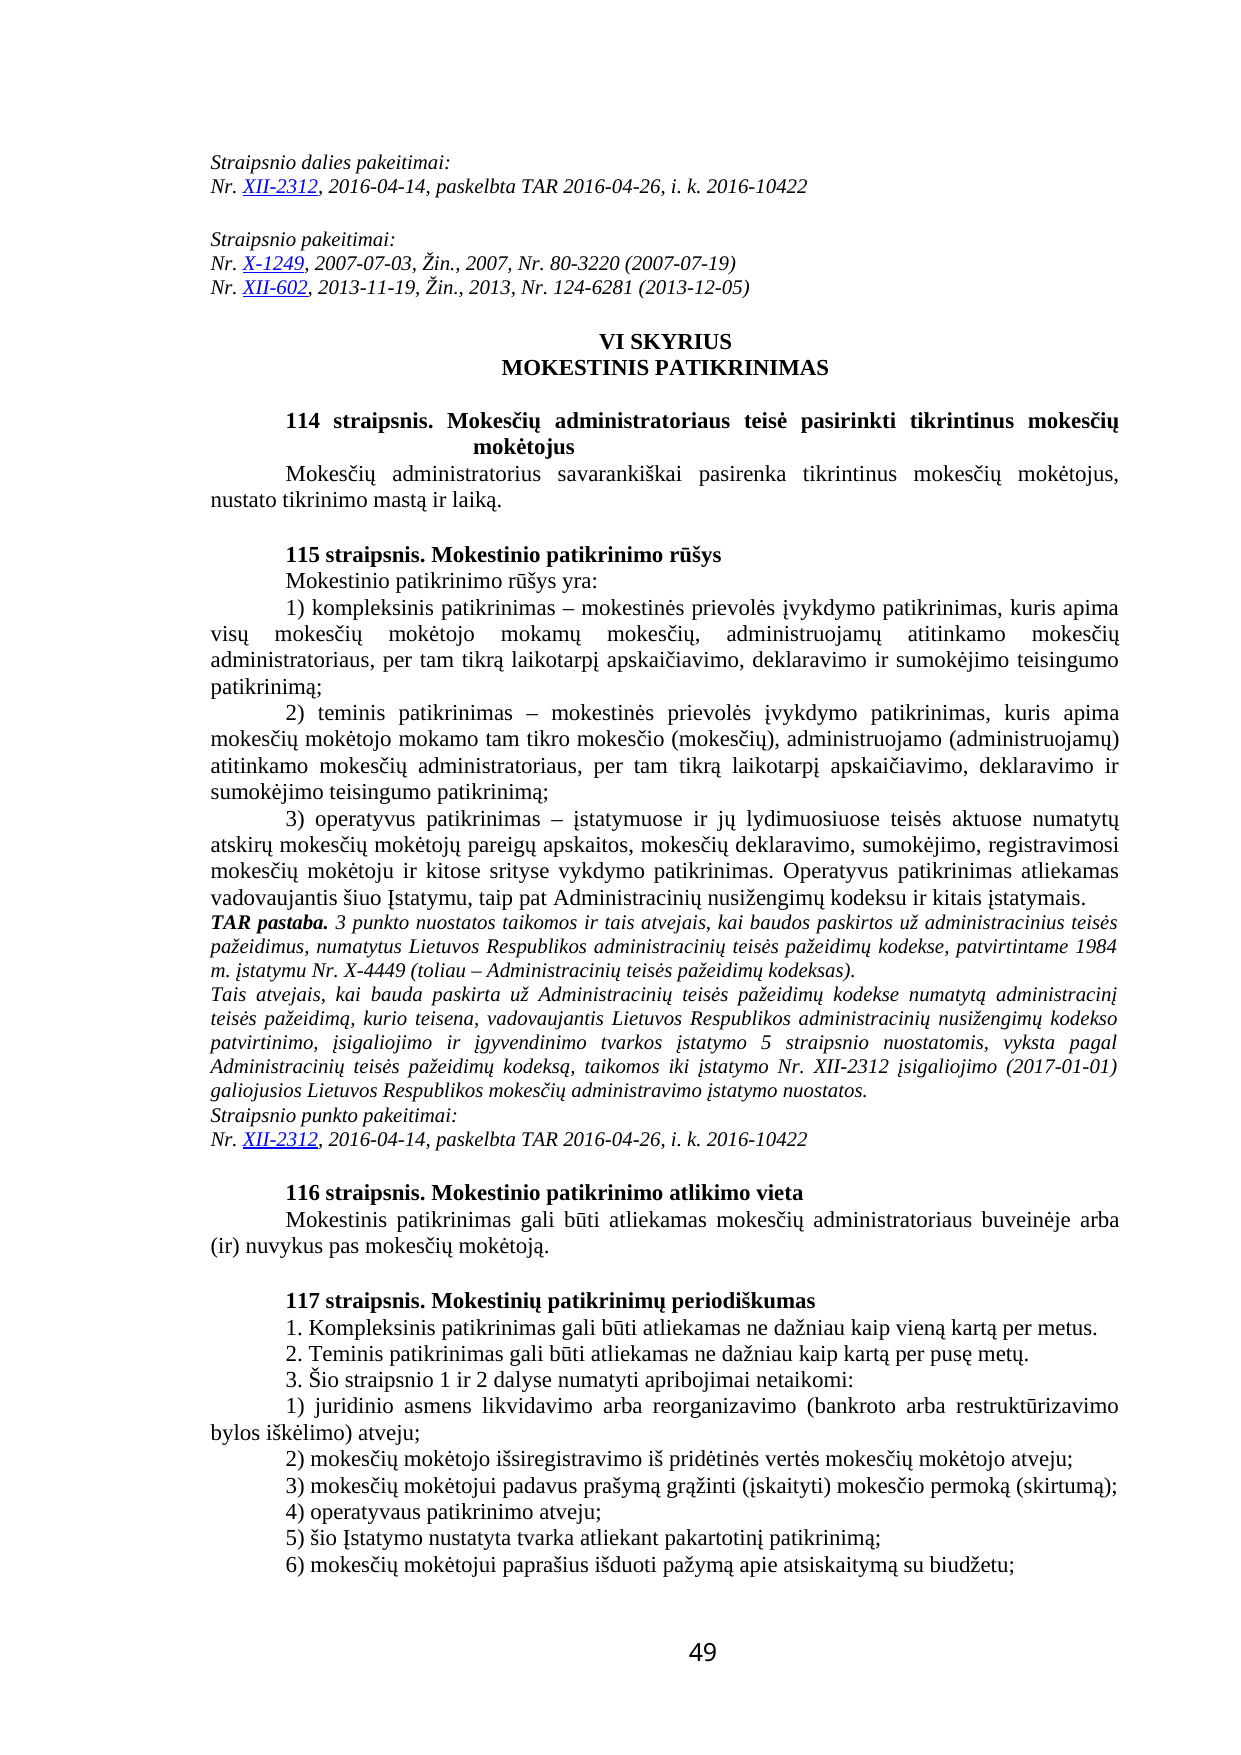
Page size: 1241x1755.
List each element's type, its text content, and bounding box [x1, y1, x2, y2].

text Straipsnio pakeitimai: [210, 227, 1120, 251]
text Nr. XII-2312, 2016-04-14, paskelbta TAR 2016-04-26, i. k. 2016-10422 [210, 1127, 1120, 1151]
text 2) teminis patikrinimas – mokestinės prievolės įvykdymo patikrinimas, kuris apima mokesčių mokėtojo mokamo tam tikro mokesčio (mokesčių), administruojamo (administruojamų) atitinkamo mokesčių administratoriaus, per tam tikrą laikotarpį apskaičiavimo, deklaravimo ir sumokėjimo teisingumo patikrinimą; [210, 699, 1120, 804]
text Nr. XII-2312, 2016-04-14, paskelbta TAR 2016-04-26, i. k. 2016-10422 [210, 174, 1120, 198]
text Nr. XII-602, 2013-11-19, Žin., 2013, Nr. 124-6281 (2013-12-05) [210, 275, 1120, 299]
text Mokestinis patikrinimas gali būti atliekamas mokesčių administratoriaus buveinėje arba (ir) nuvykus pas mokesčių mokėtoją. [210, 1206, 1120, 1258]
subtitle MOKESTINIS PATIKRINIMAS [210, 354, 1120, 381]
text Straipsnio punkto pakeitimai: [210, 1102, 1120, 1127]
text Mokestinio patikrinimo rūšys yra: [210, 567, 1120, 594]
text Straipsnio dalies pakeitimai: [210, 150, 1120, 174]
text 117 straipsnis. Mokestinių patikrinimų periodiškumas [210, 1287, 1120, 1313]
text Mokesčių administratorius savarankiškai pasirenka tikrintinus mokesčių mokėtojus, nustato tikrinimo mastą ir laiką. [210, 459, 1120, 512]
text TAR pastaba. 3 punkto nuostatos taikomos ir tais atvejais, kai baudos paskirtos už administracinius teisės pažeidimus, numatytus Lietuvos Respublikos administracinių teisės pažeidimų kodekse, patvirtintame 1984 m. įstatymu Nr. X-4449 (toliau – Administracinių teisės pažeidimų kodeksas). [210, 910, 1120, 982]
text 2) mokesčių mokėtojo išsiregistravimo iš pridėtinės vertės mokesčių mokėtojo atveju; [210, 1445, 1120, 1472]
text 4) operatyvaus patikrinimo atveju; [210, 1498, 1120, 1524]
text 5) šio Įstatymo nustatyta tvarka atliekant pakartotinį patikrinimą; [210, 1524, 1120, 1551]
text Nr. X-1249, 2007-07-03, Žin., 2007, Nr. 80-3220 (2007-07-19) [210, 251, 1120, 275]
text 3) operatyvus patikrinimas – įstatymuose ir jų lydimuosiuose teisės aktuose numatytų atskirų mokesčių mokėtojų pareigų apskaitos, mokesčių deklaravimo, sumokėjimo, registravimosi mokesčių mokėtoju ir kitose srityse vykdymo patikrinimas. Operatyvus patikrinimas atliekamas vadovaujantis šiuo Įstatymu, taip pat Administracinių nusižengimų kodeksu ir kitais įstatymais. [210, 804, 1120, 910]
text 1. Kompleksinis patikrinimas gali būti atliekamas ne dažniau kaip vieną kartą per metus. [210, 1313, 1120, 1340]
text Tais atvejais, kai bauda paskirta už Administracinių teisės pažeidimų kodekse numatytą administracinį teisės pažeidimą, kurio teisena, vadovaujantis Lietuvos Respublikos administracinių nusižengimų kodekso patvirtinimo, įsigaliojimo ir įgyvendinimo tvarkos įstatymo 5 straipsnio nuostatomis, vyksta pagal Administracinių teisės pažeidimų kodeksą, taikomos iki įstatymo Nr. XII-2312 įsigaliojimo (2017-01-01) galiojusios Lietuvos Respublikos mokesčių administravimo įstatymo nuostatos. [210, 982, 1120, 1102]
text 116 straipsnis. Mokestinio patikrinimo atlikimo vieta [210, 1179, 1120, 1206]
text 115 straipsnis. Mokestinio patikrinimo rūšys [210, 541, 1120, 567]
text 3. Šio straipsnio 1 ir 2 dalyse numatyti apribojimai netaikomi: [210, 1366, 1120, 1393]
text 3) mokesčių mokėtojui padavus prašymą grąžinti (įskaityti) mokesčio permoką (skirtumą); [210, 1472, 1120, 1498]
text 114 straipsnis. Mokesčių administratoriaus teisė pasirinkti tikrintinus mokesčių mokėtojus [285, 407, 1120, 459]
text 6) mokesčių mokėtojui paprašius išduoti pažymą apie atsiskaitymą su biudžetu; [210, 1551, 1120, 1577]
subtitle VI SKYRIUS [210, 328, 1120, 354]
text 2. Teminis patikrinimas gali būti atliekamas ne dažniau kaip kartą per pusę metų. [210, 1340, 1120, 1366]
text 1) kompleksinis patikrinimas – mokestinės prievolės įvykdymo patikrinimas, kuris apima visų mokesčių mokėtojo mokamų mokesčių, administruojamų atitinkamo mokesčių administratoriaus, per tam tikrą laikotarpį apskaičiavimo, deklaravimo ir sumokėjimo teisingumo patikrinimą; [210, 594, 1120, 699]
text 1) juridinio asmens likvidavimo arba reorganizavimo (bankroto arba restruktūrizavimo bylos iškėlimo) atveju; [210, 1393, 1120, 1445]
